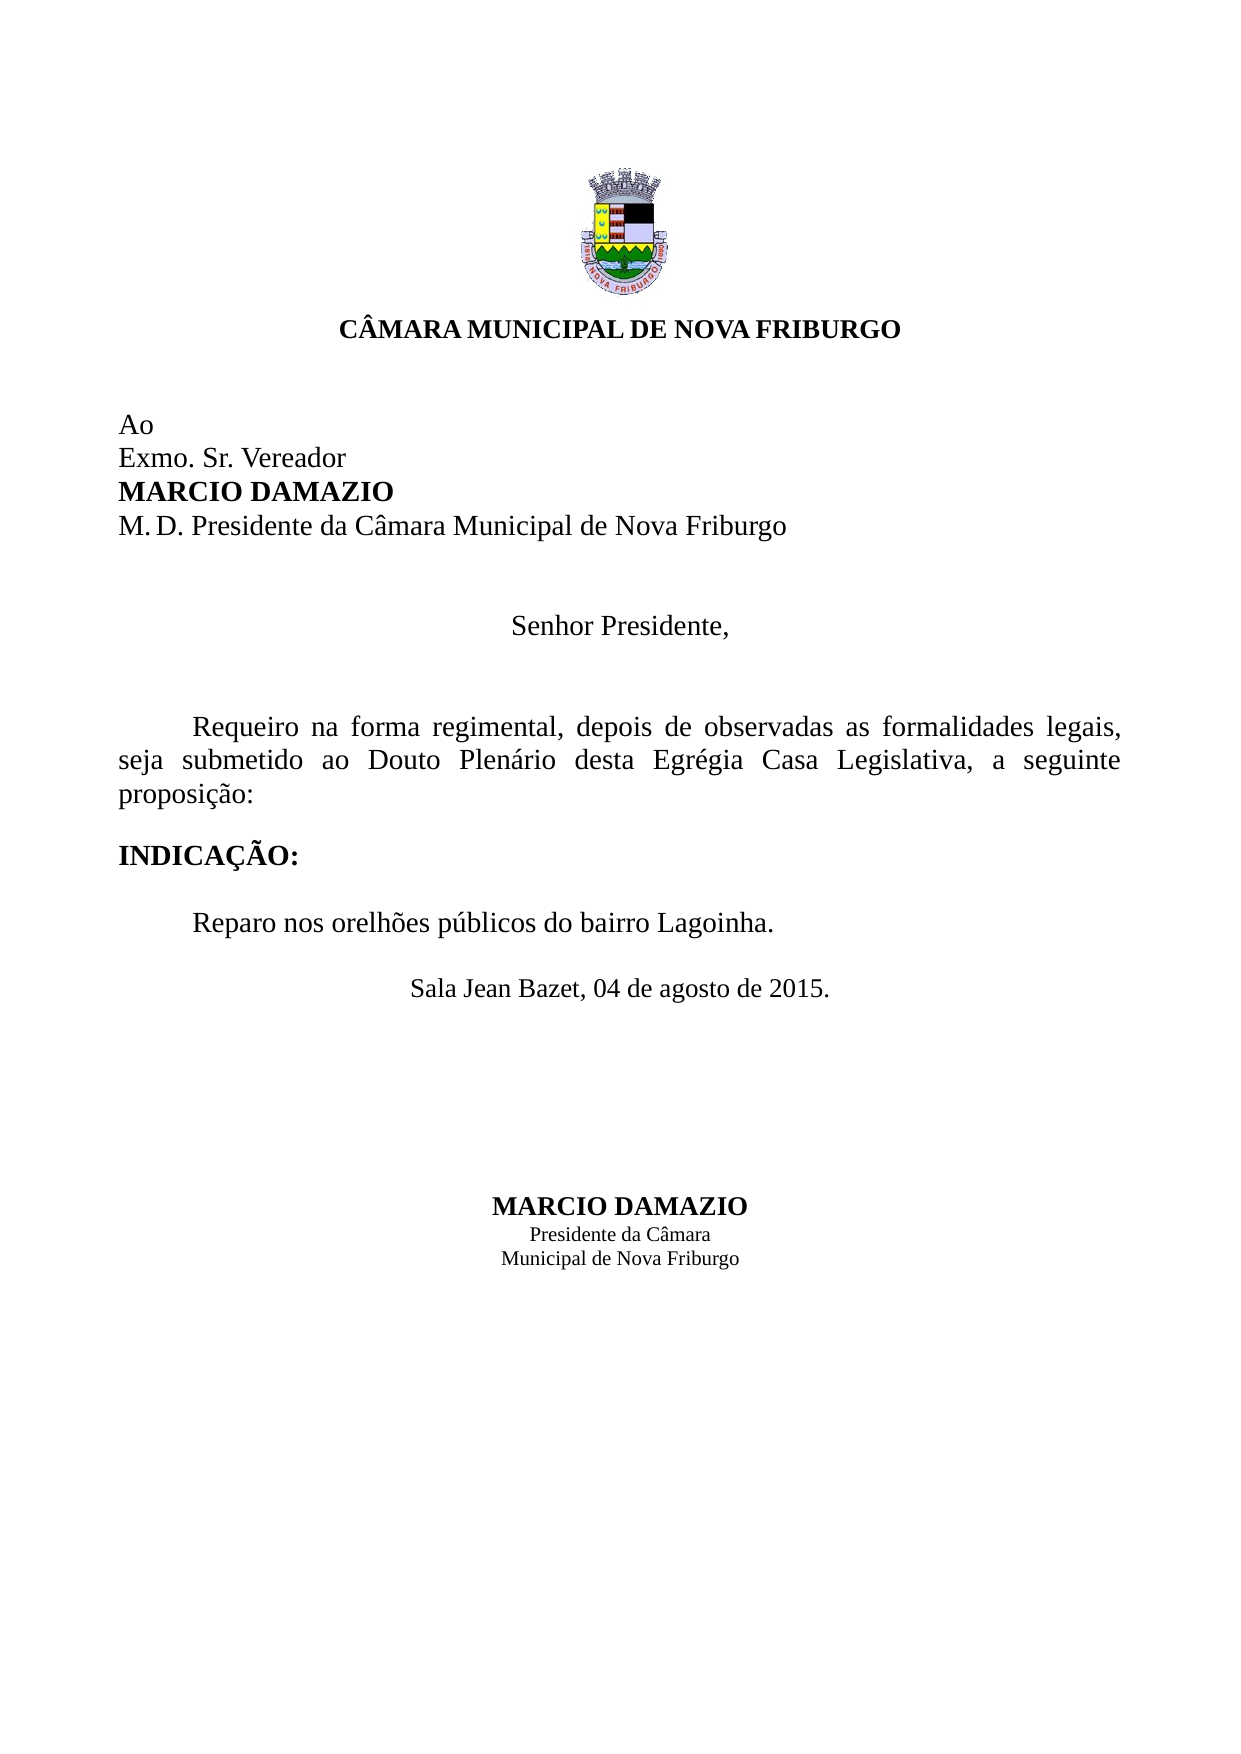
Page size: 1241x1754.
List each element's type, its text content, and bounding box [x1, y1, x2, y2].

text Sala Jean Bazet, 04 de agosto de 2015. [118, 972, 1122, 1004]
text Senhor Presidente, [118, 608, 1122, 642]
text Requeiro na forma regimental, depois de observadas as formalidades legais, seja submetido ao Douto Plenário desta Egrégia Casa Legislativa, a seguinte proposição: [118, 709, 1122, 809]
text Ao [118, 407, 1122, 441]
text CÂMARA MUNICIPAL DE NOVA FRIBURGO [118, 313, 1122, 344]
text Exmo. Sr. Vereador [118, 441, 1122, 474]
picture [566, 156, 674, 305]
list D. Presidente da Câmara Municipal de Nova Friburgo [118, 508, 1122, 541]
text INDICAÇÃO: [118, 838, 1122, 872]
text MARCIO DAMAZIO [118, 1191, 1122, 1222]
text MARCIO DAMAZIO [118, 474, 1122, 508]
text Reparo nos orelhões públicos do bairro Lagoinha. [118, 905, 1122, 939]
text Presidente da Câmara [118, 1222, 1122, 1246]
text Municipal de Nova Friburgo [118, 1246, 1122, 1270]
